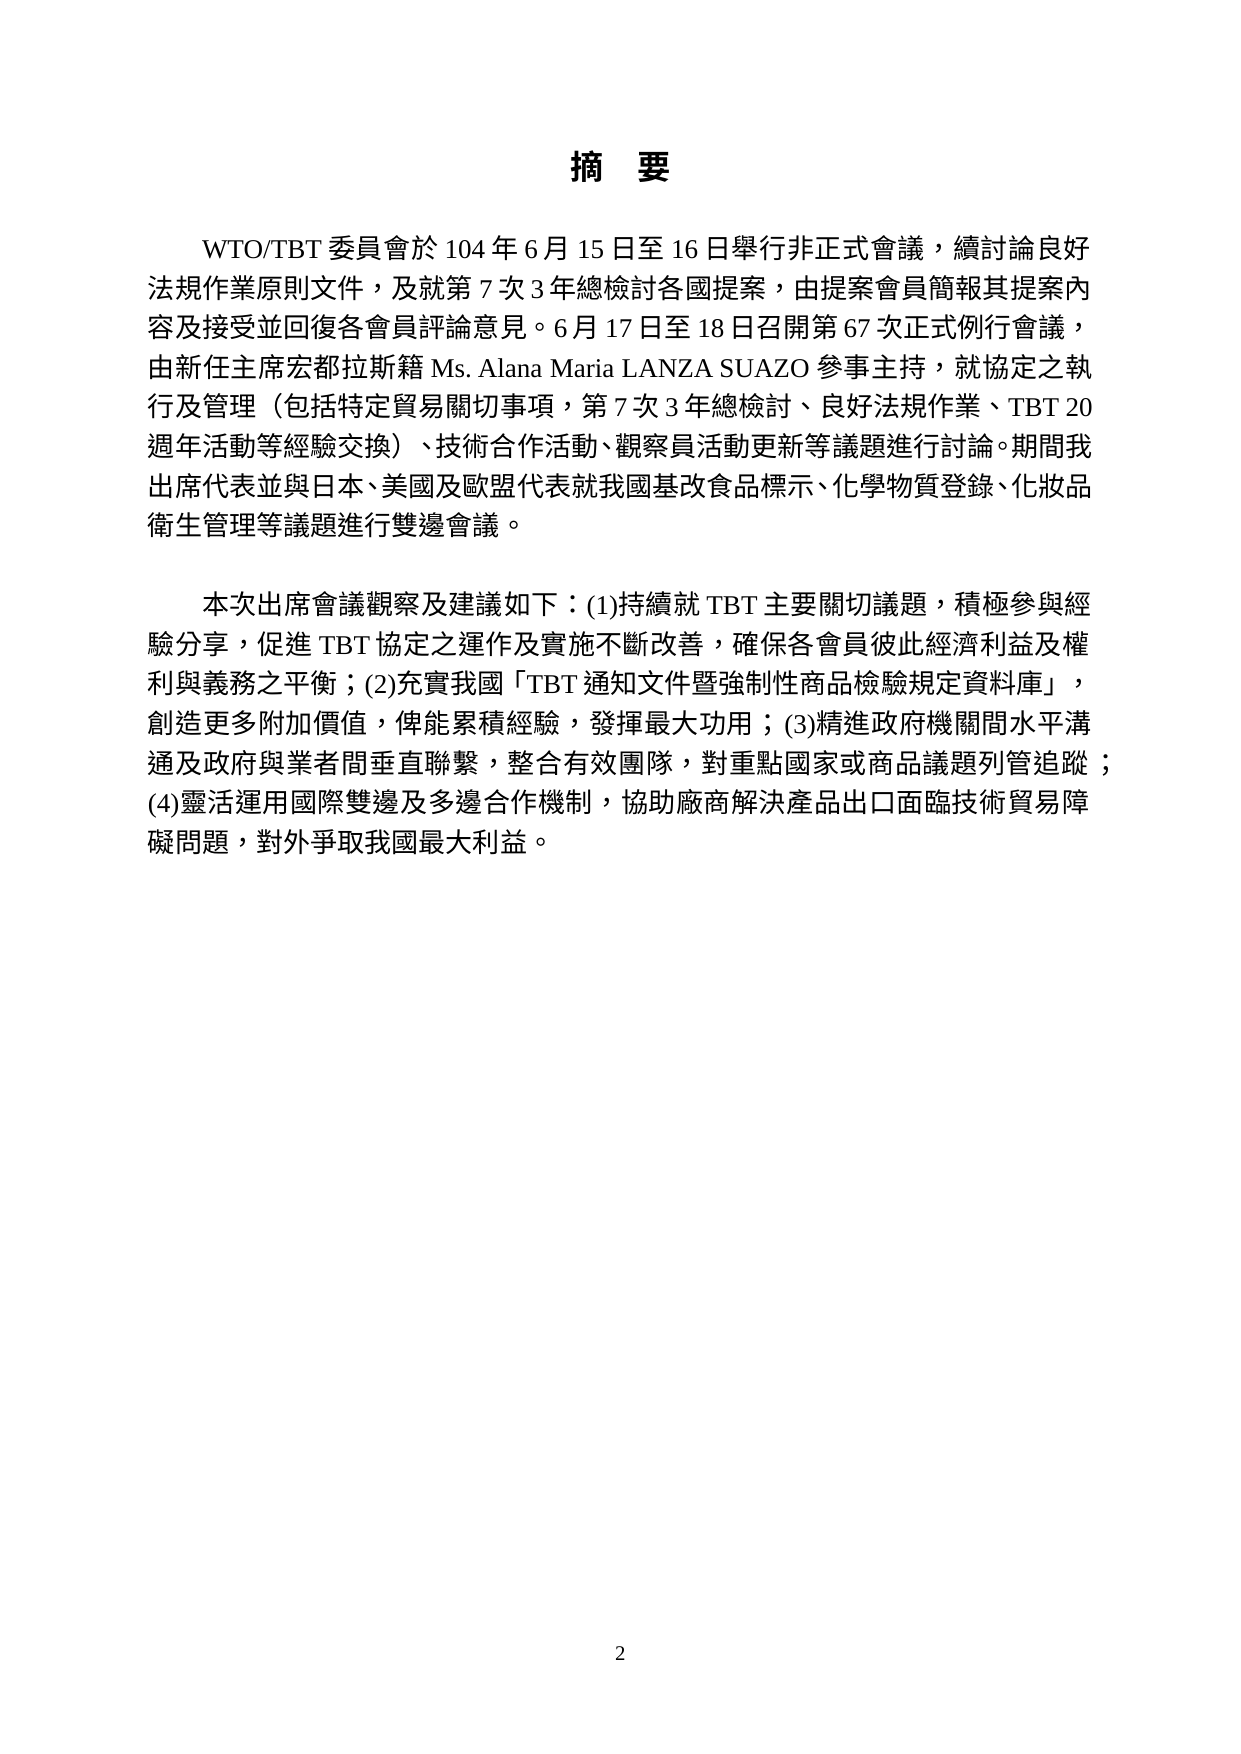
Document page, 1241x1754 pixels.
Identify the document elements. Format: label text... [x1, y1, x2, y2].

text WTO/TBT委員會於104年6月15日至16日舉行非正式會議，續討論良好法規作業原則文件，及就第7次3年總檢討各國提案，由提案會員簡報其提案內容及接受並回復各會員評論意見。6月17日至18日召開第67次正式例行會議，由新任主席宏都拉斯籍Ms. Alana Maria LANZA SUAZO參事主持，就協定之執行及管理（包括特定貿易關切事項，第7次3年總檢討、良好法規作業、TBT 20週年活動等經驗交換）、技術合作活動、觀察員活動更新等議題進行討論。期間我出席代表並與日本、美國及歐盟代表就我國基改食品標示、化學物質登錄、化妝品衛生管理等議題進行雙邊會議。 [148, 227, 1092, 543]
text 摘 要 [148, 148, 1092, 187]
text 本次出席會議觀察及建議如下：(1)持續就TBT主要關切議題，積極參與經驗分享，促進TBT協定之運作及實施不斷改善，確保各會員彼此經濟利益及權利與義務之平衡；(2)充實我國「TBT通知文件暨強制性商品檢驗規定資料庫」，創造更多附加價值，俾能累積經驗，發揮最大功用；(3)精進政府機關間水平溝通及政府與業者間垂直聯繫，整合有效團隊，對重點國家或商品議題列管追蹤；(4)靈活運用國際雙邊及多邊合作機制，協助廠商解決產品出口面臨技術貿易障礙問題，對外爭取我國最大利益。 [148, 583, 1092, 860]
